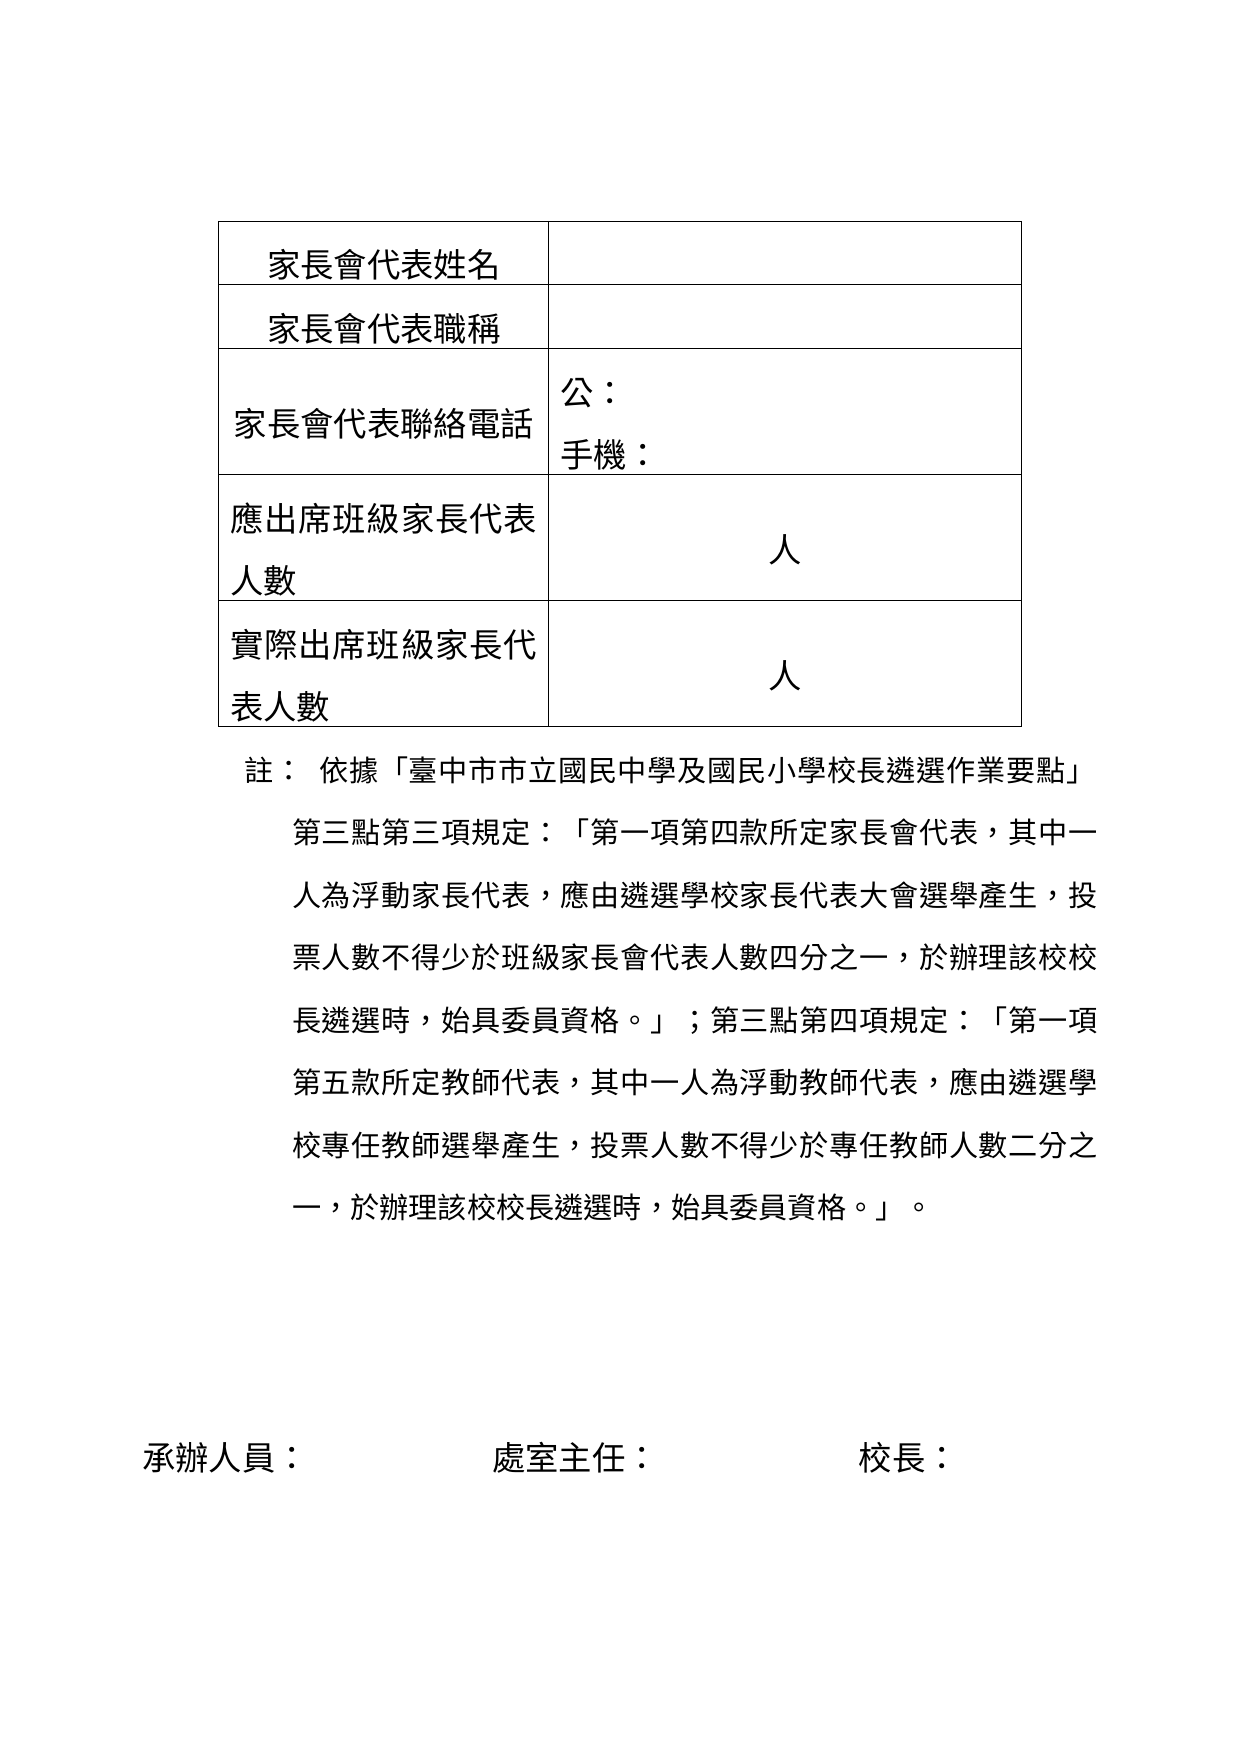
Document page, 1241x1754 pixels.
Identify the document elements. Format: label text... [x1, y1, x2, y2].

table_cell 家長會代表職稱 [219, 285, 548, 348]
table_header [549, 222, 1021, 284]
table_cell 公： 手機： [549, 349, 1021, 474]
table_cell 實際出席班級家長代表人數 [219, 601, 548, 726]
text 註： 依據「臺中市市立國民中學及國民小學校長遴選作業要點」第三點第三項規定：「第一項第四款所定家長會代表，其中一人為浮動家長代表，應由遴選學校家長代表大會選舉產生，投票人數不得少於班級家長會代表人數四分之一，於辦理該校校長遴選時，始具委員資格。」；第三點第四項規定：「第一項第五款所定教師代表，其中一人為浮動教師代表，應由遴選學校專任教師選舉產生，投票人數不得少於專任教師人數二分之一，於辦理該校校長遴選時，始具委員資格。」。 [142, 727, 1098, 1227]
table_cell 家長會代表聯絡電話 [219, 349, 548, 474]
table_cell [549, 285, 1021, 348]
text 承辦人員： 處室主任： 校長： [142, 1414, 1098, 1477]
table_header 家長會代表姓名 [219, 222, 548, 284]
table_cell 人 [549, 475, 1021, 600]
table_cell 應出席班級家長代表人數 [219, 475, 548, 600]
table_cell 人 [549, 601, 1021, 726]
